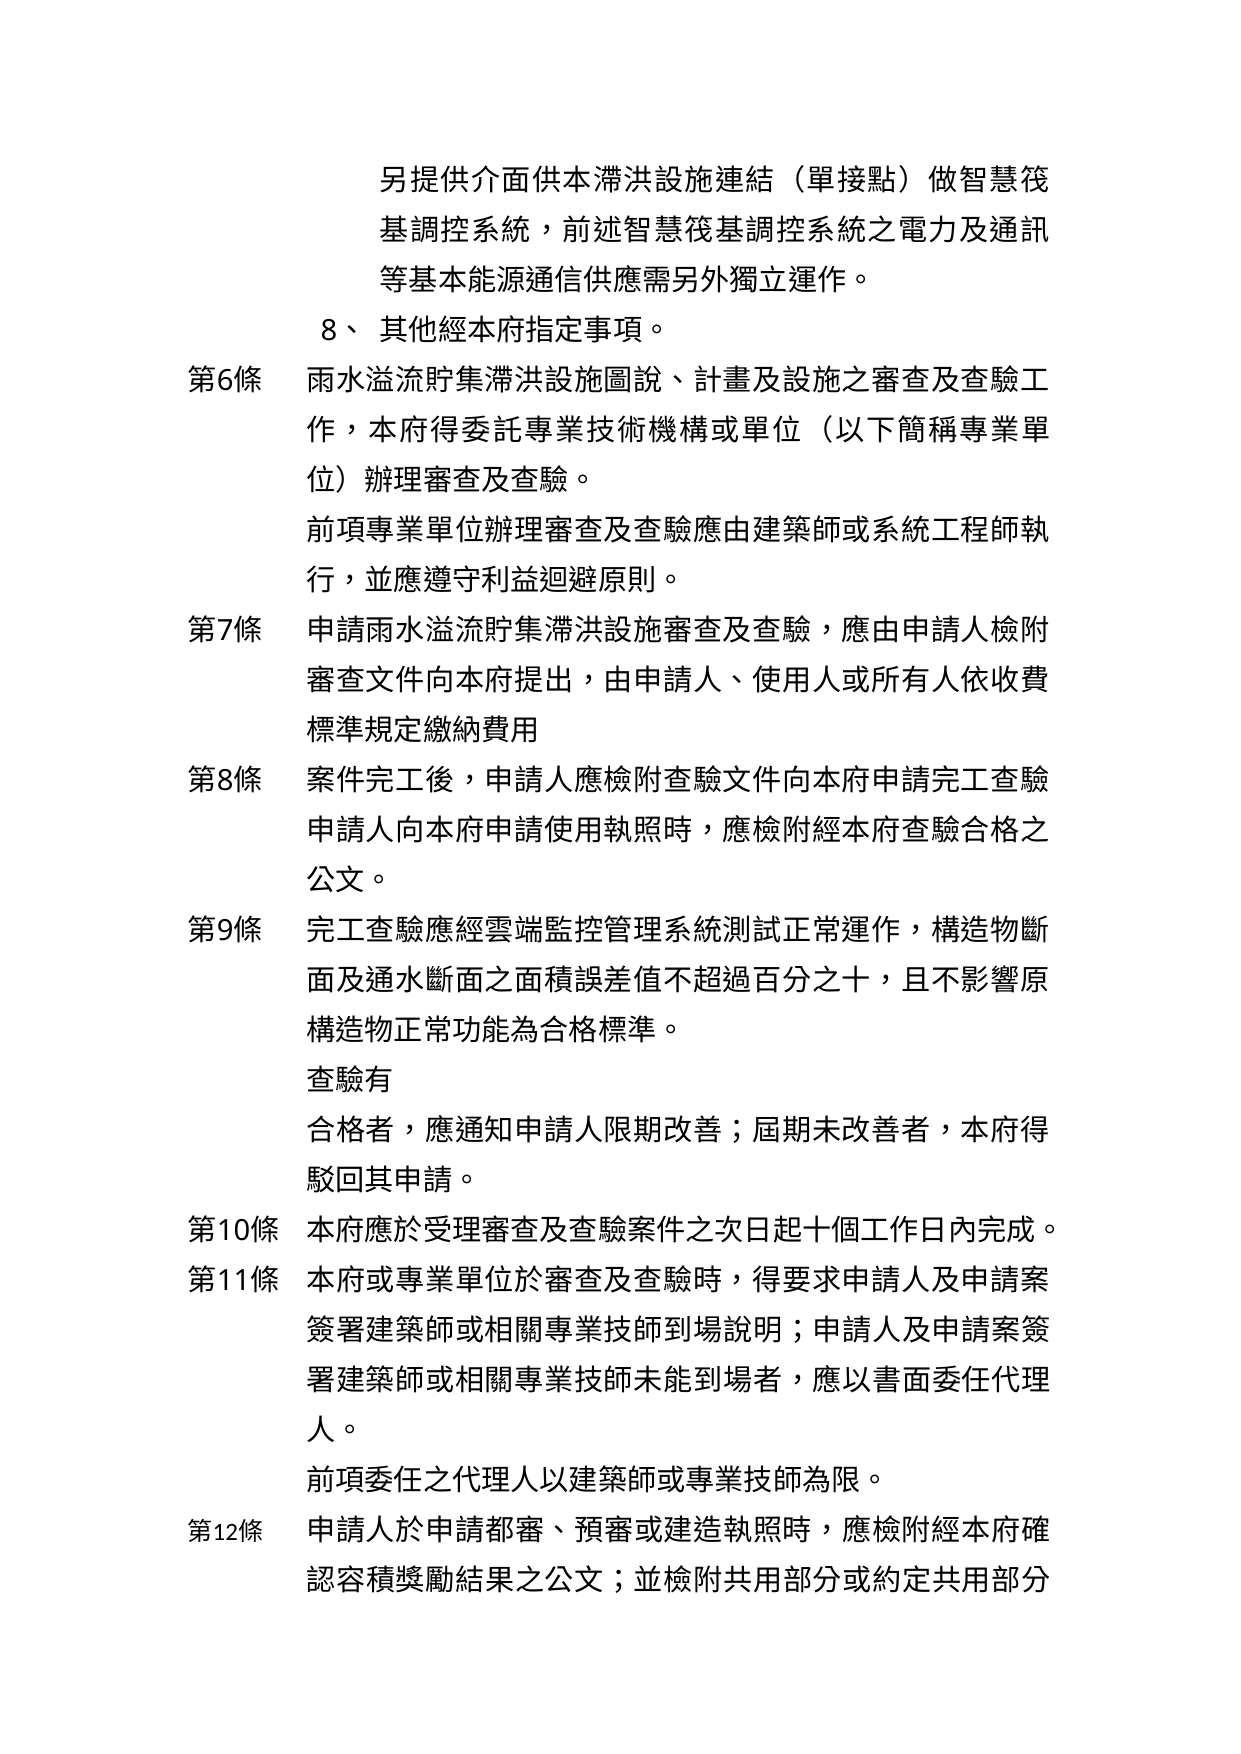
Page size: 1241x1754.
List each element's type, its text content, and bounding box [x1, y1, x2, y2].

list 本府應於受理審查及查驗案件之次日起十個工作日內完成。 [187, 1200, 1053, 1250]
list 前項委任之代理人以建築師或專業技師為限。 [306, 1450, 1053, 1500]
list 案件完工後，申請人應檢附查驗文件向本府申請完工查驗。申請人向本府申請使用執照時，應檢附經本府查驗合格之公文。 [187, 750, 1053, 900]
list 完工查驗應經雲端監控管理系統測試正常運作，構造物斷面及通水斷面之面積誤差值不超過百分之十，且不影響原構造物正常功能為合格標準。 [187, 900, 1053, 1050]
list 其他經本府指定事項。 [320, 300, 1049, 350]
list 本府或專業單位於審查及查驗時，得要求申請人及申請案簽署建築師或相關專業技師到場說明；申請人及申請案簽署建築師或相關專業技師未能到場者，應以書面委任代理人。 [187, 1250, 1053, 1450]
list 申請人於申請都審、預審或建造執照時，應檢附經本府確認容積獎勵結果之公文；並檢附共用部分或約定共用部分 [187, 1500, 1053, 1600]
list 申請雨水溢流貯集滯洪設施審查及查驗，應由申請人檢附審查文件向本府提出，由申請人、使用人或所有人依收費標準規定繳納費用 [187, 600, 1053, 750]
list 雨水溢流貯集滯洪設施圖說、計畫及設施之審查及查驗工作，本府得委託專業技術機構或單位（以下簡稱專業單位）辦理審查及查驗。 [187, 350, 1053, 500]
list 另提供介面供本滯洪設施連結（單接點）做智慧筏基調控系統，前述智慧筏基調控系統之電力及通訊等基本能源通信供應需另外獨立運作。 [320, 150, 1049, 300]
list 查驗有 [306, 1050, 1053, 1100]
list 前項專業單位辦理審查及查驗應由建築師或系統工程師執行，並應遵守利益迴避原則。 [306, 500, 1053, 600]
list 合格者，應通知申請人限期改善；屆期未改善者，本府得駁回其申請。 [306, 1100, 1053, 1200]
